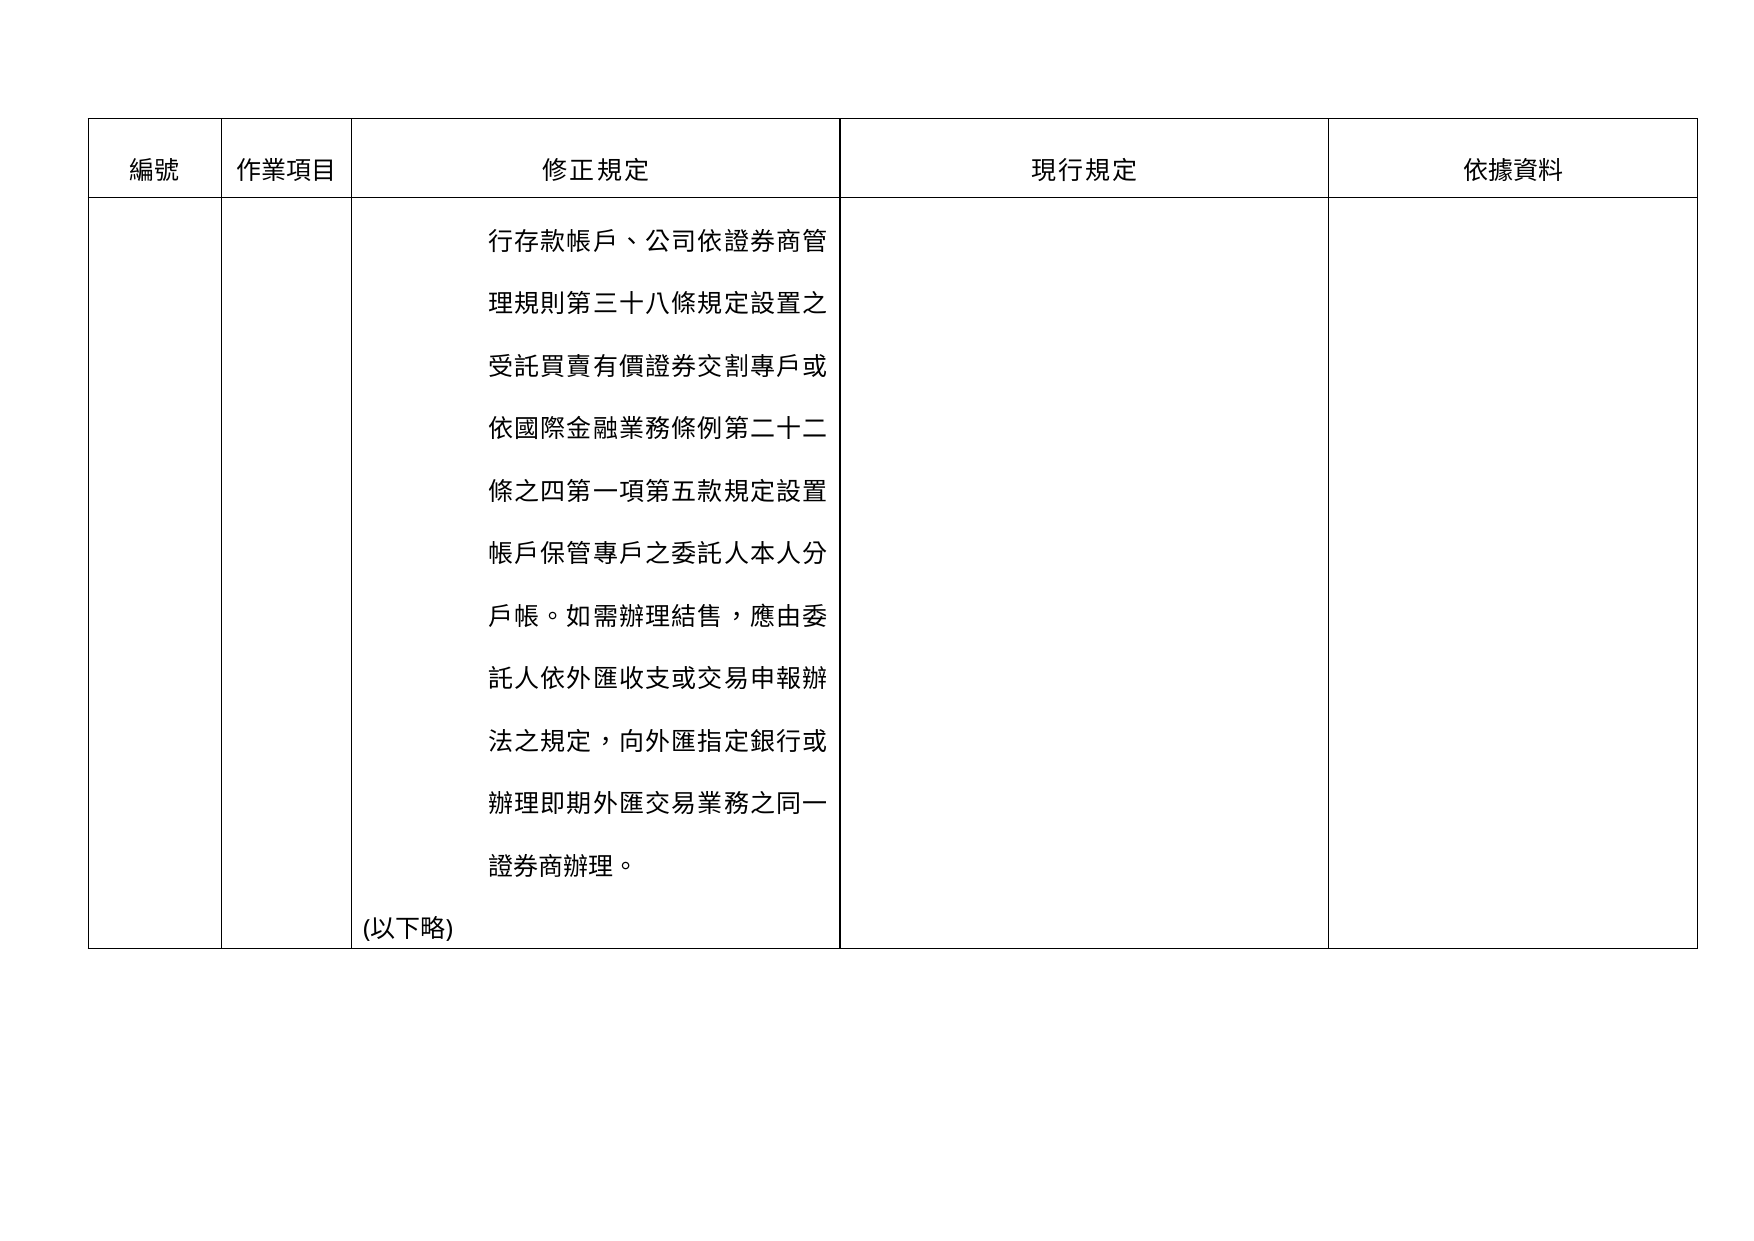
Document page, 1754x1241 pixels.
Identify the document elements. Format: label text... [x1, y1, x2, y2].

table_header 修正規定 [352, 119, 839, 197]
table_header 編號 [89, 119, 221, 197]
table_cell [222, 198, 351, 948]
table_header 作業項目 [222, 119, 351, 197]
table_cell [841, 198, 1328, 948]
table_header 依據資料 [1329, 119, 1697, 197]
table_cell [89, 198, 221, 948]
table_cell 一~三 (略) 四、委託人指定以外幣交割之款項及費用，透過委託人外幣專戶收付者，其交割結匯事項應依下列規定辦理： 委託人開立外幣分戶帳時，證券商應向委託人明確告知未來出金相關交割、結匯事宜及所衍生之各項費用及收取方式，並確實留存相關紀錄或文件。 委託人委託買進外國有價證券成交後，得以外幣或依外匯收支或交易申報辦法之規定向外匯指定銀行或辦理即期外匯交易業務之同一證券商以新臺幣結購為外幣留存於委託人外幣專戶，交割款項及國外費用應以外幣為之，不得以新臺幣支付。 委託人買進外國有價證券，應依照買進報告書所載應付金額，由委託人留存於客戶外幣專戶之款項支付之。如客戶外幣專戶之款項不足支付應付款項時，公司得經客戶指示自其委託人本人證券商交割專戶設置客戶分戶帳撥轉差額，應由委託人依外匯收支或交易申報辦法之規定，向外匯指定銀行或辦理即期外匯交易業務之同一證券商辦理結購。 委託人賣出外國有價證券，公司應按賣出報告書所載委託人應收金額，留存於客戶外幣專戶。 委託人同一帳戶同日買進賣出或先行賣出並於交割日前買進外國有價證券所產生之收付款項，公司得依委託人之指定，將同一幣別之應收（付）金額合併沖抵後，以應收（付）淨額存撥之。 留存於客戶外幣專戶之款項，得依委託人指示撥入公司與委託人事先約定之委託人本人銀行存款帳戶、公司依證券商管理規則第三十八條規定設置之受託買賣有價證券交割專戶或依國際金融業務條例第二十二條之四第一項第五款規定設置帳戶保管專戶之委託人本人分戶帳。如需辦理結售，應由委託人依外匯收支或交易申報辦法之規定，向外匯指定銀行或辦理即期外匯交易業務之同一證券商辦理。 (以下略) [352, 198, 839, 948]
table_header 現行規定 [841, 119, 1328, 197]
table_cell [1329, 198, 1697, 948]
